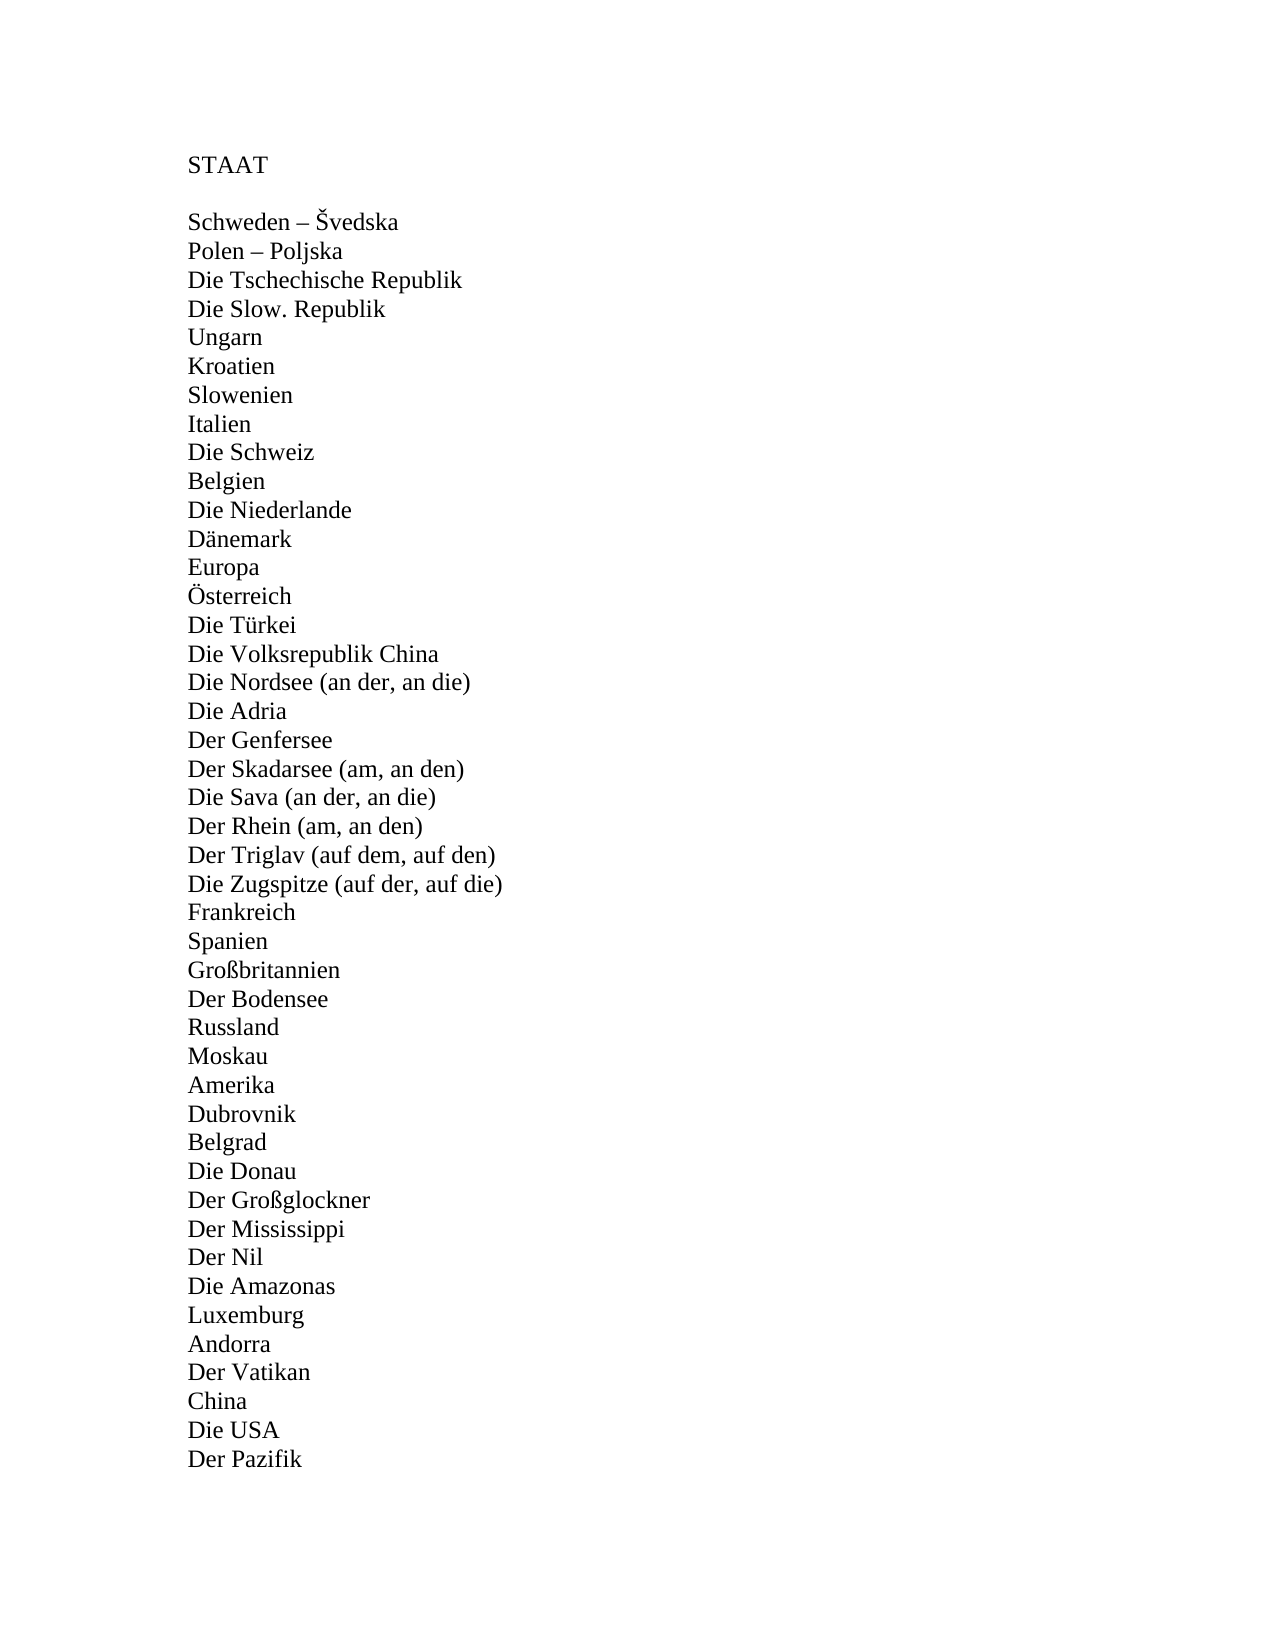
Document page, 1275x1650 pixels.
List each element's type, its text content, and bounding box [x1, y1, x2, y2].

text Der Skadarsee (am, an den) [187, 754, 1087, 782]
text Belgien [187, 466, 1087, 495]
text Amerika [187, 1070, 1087, 1099]
text Der Vatikan [187, 1357, 1087, 1386]
text Die Nordsee (an der, an die) [187, 667, 1087, 696]
text Der Triglav (auf dem, auf den) [187, 840, 1087, 869]
text Polen – Poljska [187, 236, 1087, 265]
text Die Slow. Republik [187, 294, 1087, 322]
text Österreich [187, 581, 1087, 610]
text Der Mississippi [187, 1214, 1087, 1242]
text Belgrad [187, 1127, 1087, 1156]
text Frankreich [187, 897, 1087, 926]
text Luxemburg [187, 1300, 1087, 1329]
text Der Großglockner [187, 1185, 1087, 1214]
text Die Türkei [187, 610, 1087, 639]
text Kroatien [187, 351, 1087, 380]
text Slowenien [187, 380, 1087, 409]
text Ungarn [187, 322, 1087, 351]
text China [187, 1386, 1087, 1415]
text Die USA [187, 1415, 1087, 1444]
text Moskau [187, 1041, 1087, 1070]
text Schweden – Švedska [187, 207, 1087, 236]
text STAAT [187, 150, 1087, 179]
text Russland [187, 1012, 1087, 1041]
text Die Sava (an der, an die) [187, 782, 1087, 811]
text Andorra [187, 1329, 1087, 1357]
text Die Tschechische Republik [187, 265, 1087, 294]
text Der Pazifik [187, 1444, 1087, 1472]
text Spanien [187, 926, 1087, 955]
text Die Donau [187, 1156, 1087, 1185]
text Großbritannien [187, 955, 1087, 984]
text Der Nil [187, 1242, 1087, 1271]
text Die Adria [187, 696, 1087, 725]
text Italien [187, 409, 1087, 437]
text Die Volksrepublik China [187, 639, 1087, 667]
text Die Niederlande [187, 495, 1087, 524]
text Der Genfersee [187, 725, 1087, 754]
text Die Schweiz [187, 437, 1087, 466]
text Dänemark [187, 524, 1087, 552]
text Die Zugspitze (auf der, auf die) [187, 869, 1087, 897]
text Der Rhein (am, an den) [187, 811, 1087, 840]
text Europa [187, 552, 1087, 581]
text Der Bodensee [187, 984, 1087, 1012]
text Dubrovnik [187, 1099, 1087, 1127]
text Die Amazonas [187, 1271, 1087, 1300]
